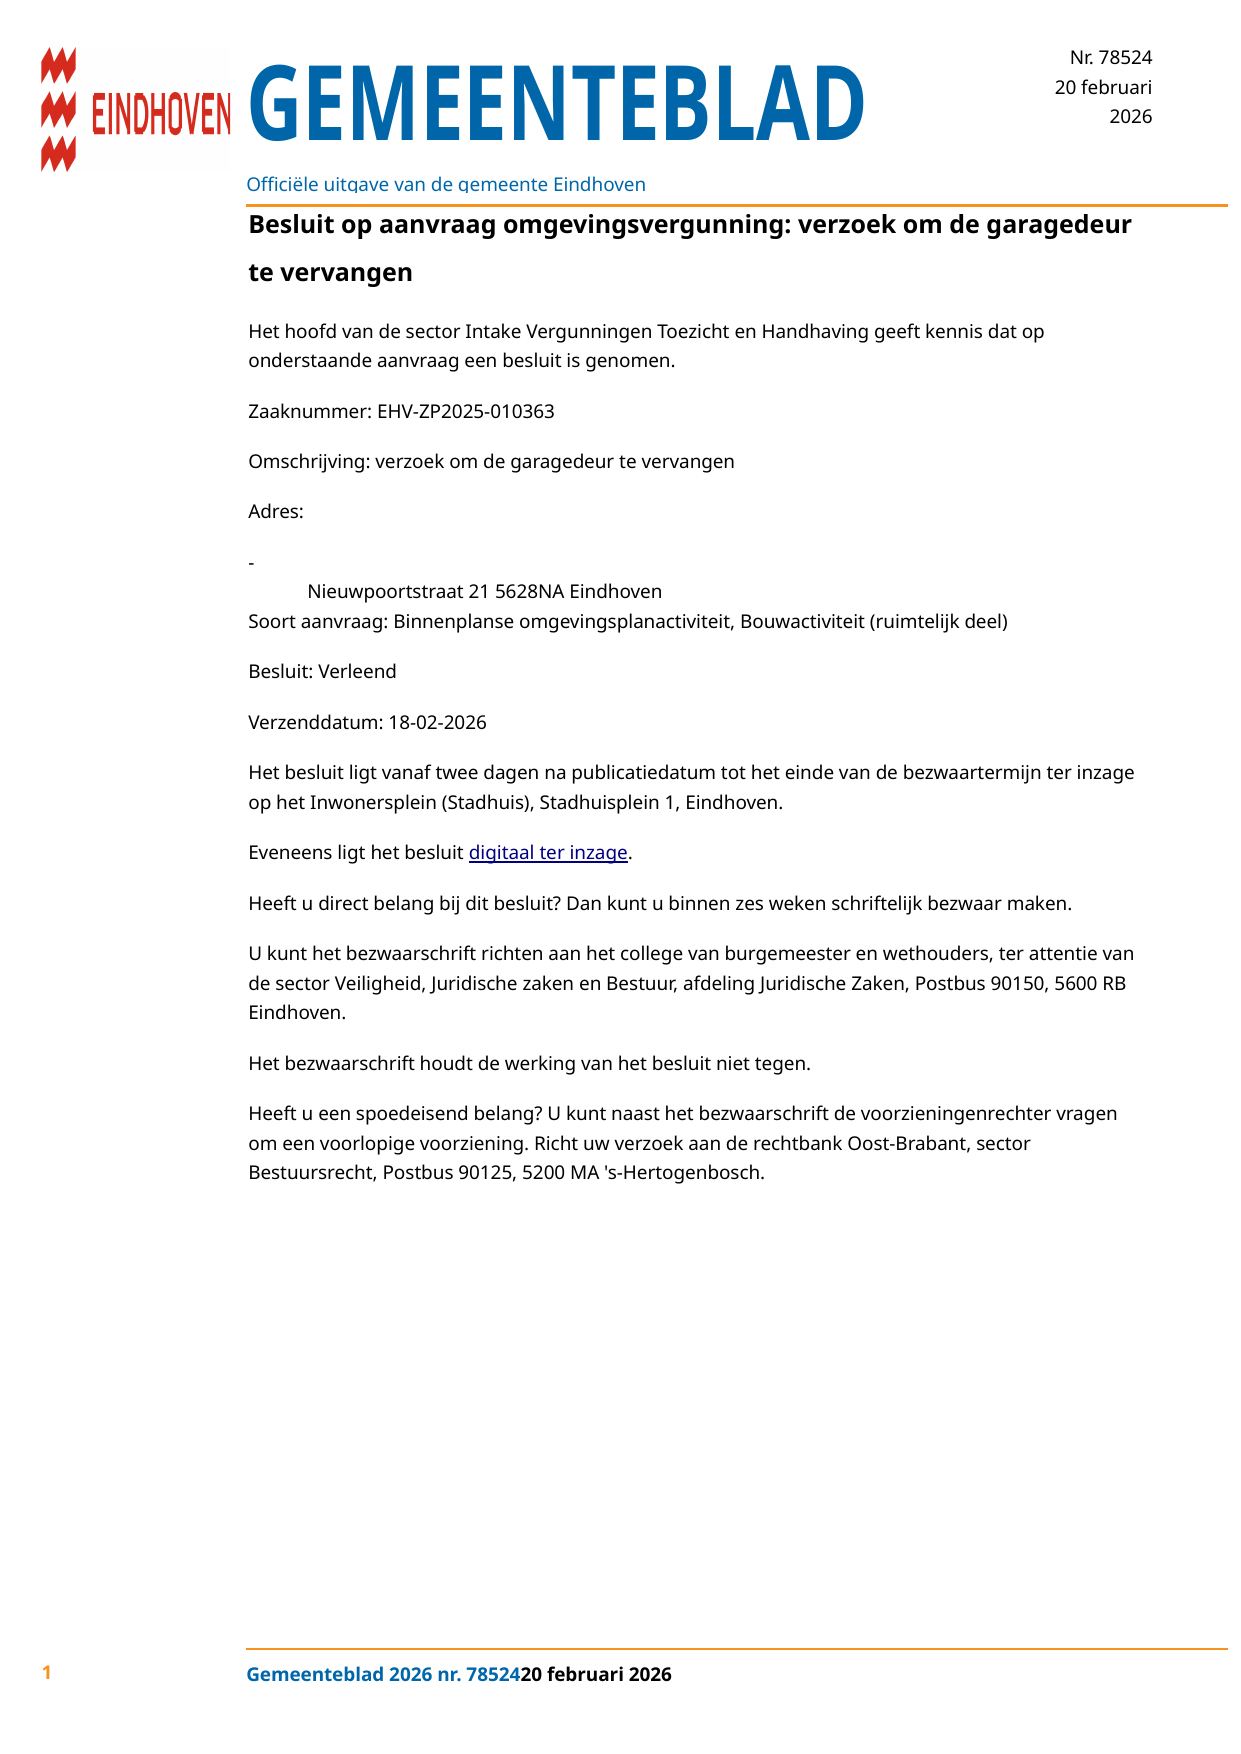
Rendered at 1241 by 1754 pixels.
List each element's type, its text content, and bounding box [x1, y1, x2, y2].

text U kunt het bezwaarschrift richten aan het college van burgemeester en wethouders, ter attentie van de sector Veiligheid, Juridische zaken en Bestuur, afdeling Juridische Zaken, Postbus 90150, 5600 RB Eindhoven. [248, 940, 1152, 1025]
list Nieuwpoortstraat 21 5628NA Eindhoven [248, 579, 1152, 604]
text Heeft u een spoedeisend belang? U kunt naast het bezwaarschrift de voorzieningenrechter vragen om een voorlopige voorziening. Richt uw verzoek aan de rechtbank Oost-Brabant, sector Bestuursrecht, Postbus 90125, 5200 MA 's-Hertogenbosch. [248, 1100, 1152, 1185]
text Soort aanvraag: Binnenplanse omgevingsplanactiviteit, Bouwactiviteit (ruimtelijk deel) [248, 608, 1152, 634]
text Zaaknummer: EHV-ZP2025-010363 [248, 398, 1152, 424]
text Besluit: Verleend [248, 659, 1152, 684]
text Het hoofd van de sector Intake Vergunningen Toezicht en Handhaving geeft kennis dat op onderstaande aanvraag een besluit is genomen. [248, 318, 1152, 373]
text Het bezwaarschrift houdt de werking van het besluit niet tegen. [248, 1050, 1152, 1076]
text Besluit op aanvraag omgevingsvergunning: verzoek om de garagedeur te vervangen [248, 207, 1152, 288]
text Heeft u direct belang bij dit besluit? Dan kunt u binnen zes weken schriftelijk bezwaar maken. [248, 890, 1152, 916]
picture [41, 47, 231, 172]
text Verzenddatum: 18-02-2026 [248, 709, 1152, 735]
text Eveneens ligt het besluit digitaal ter inzage. [248, 839, 1152, 865]
text Adres: [248, 499, 1152, 524]
text Het besluit ligt vanaf twee dagen na publicatiedatum tot het einde van de bezwaartermijn ter inzage op het Inwonersplein (Stadhuis), Stadhuisplein 1, Eindhoven. [248, 759, 1152, 815]
text Omschrijving: verzoek om de garagedeur te vervangen [248, 448, 1152, 474]
